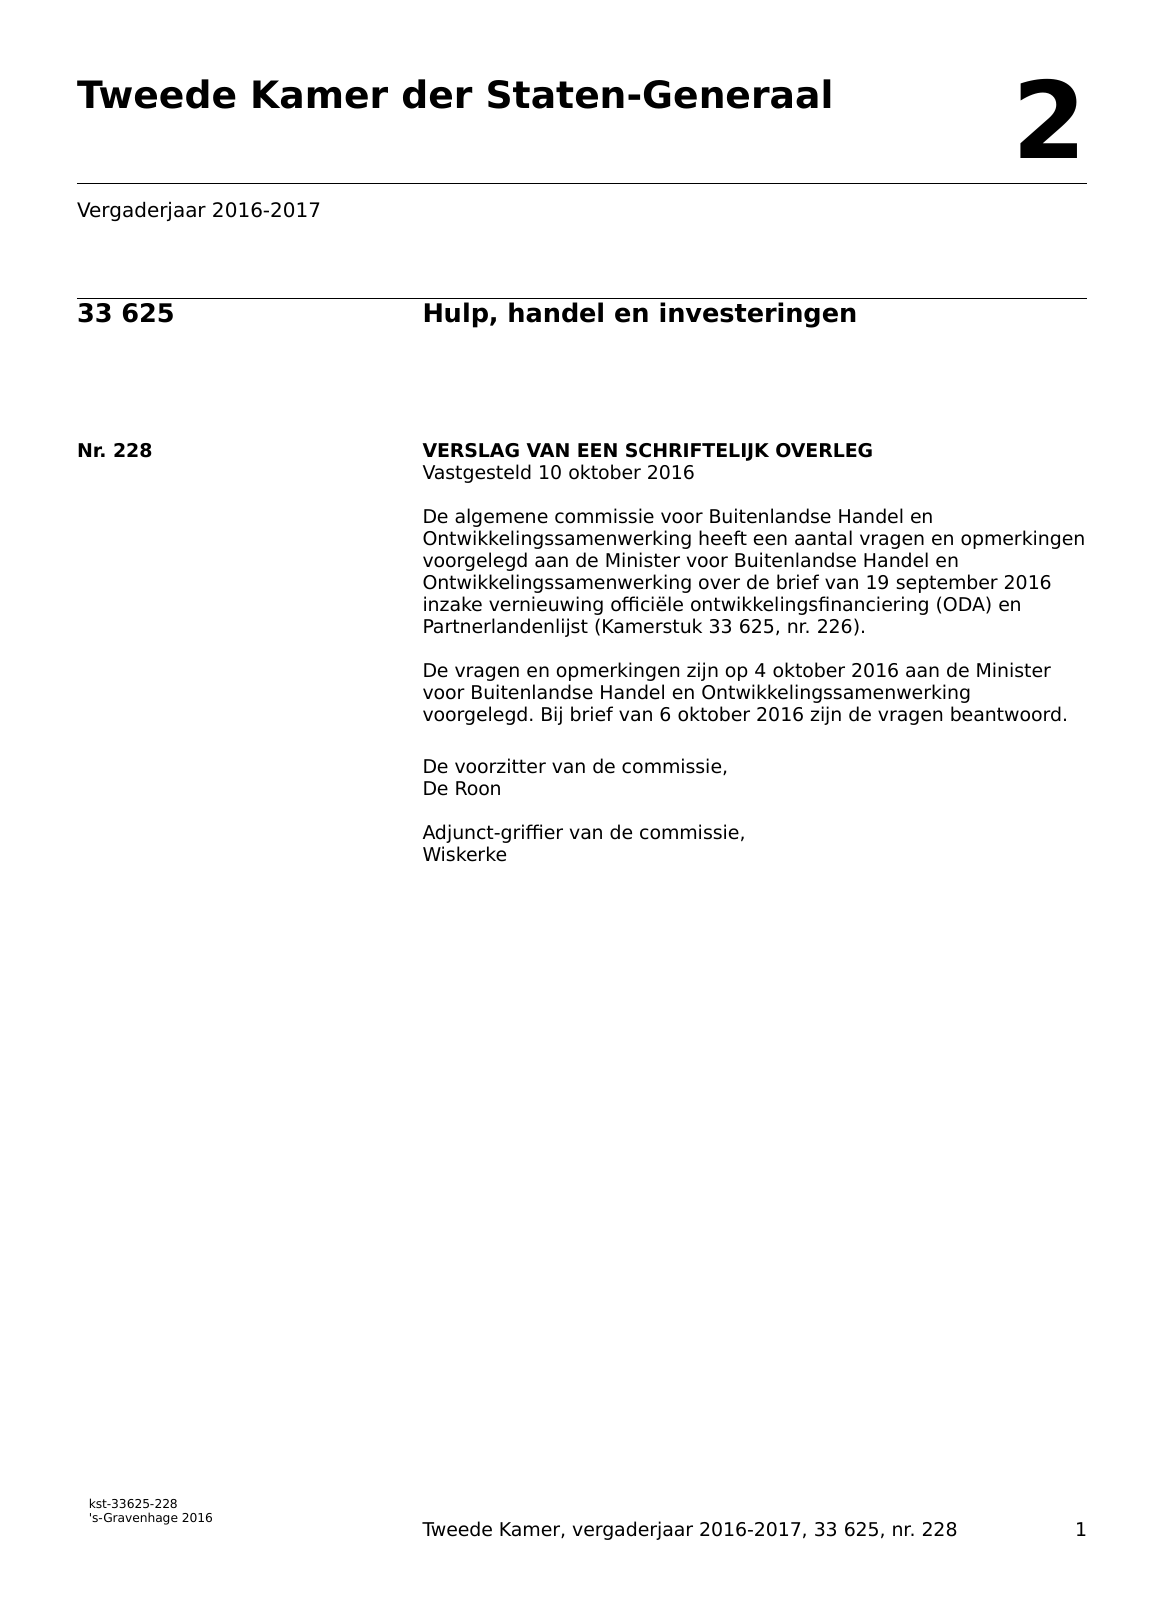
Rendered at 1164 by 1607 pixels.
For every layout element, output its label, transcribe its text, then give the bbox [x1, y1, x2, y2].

text Vastgesteld 10 oktober 2016 [422, 462, 1087, 484]
text De voorzitter van de commissie, De Roon [422, 756, 1087, 800]
table_header Tweede Kamer der Staten-Generaal [77, 59, 886, 183]
text De vragen en opmerkingen zijn op 4 oktober 2016 aan de Minister voor Buitenlandse Handel en Ontwikkelingssamenwerking voorgelegd. Bij brief van 6 oktober 2016 zijn de vragen beantwoord. [422, 660, 1087, 726]
text Adjunct-griffier van de commissie, Wiskerke [422, 822, 1087, 866]
table_cell Vergaderjaar 2016-2017 [77, 184, 1087, 298]
table_header 2 [886, 59, 1087, 183]
subtitle 33 625 Hulp, handel en investeringen [77, 299, 1087, 329]
text De algemene commissie voor Buitenlandse Handel en Ontwikkelingssamenwerking heeft een aantal vragen en opmerkingen voorgelegd aan de Minister voor Buitenlandse Handel en Ontwikkelingssamenwerking over de brief van 19 september 2016 inzake vernieuwing officiële ontwikkelingsfinanciering (ODA) en Partnerlandenlijst (Kamerstuk 33 625, nr. 226). [422, 506, 1087, 638]
text kst-33625-228 [88, 1497, 323, 1511]
subtitle Nr. 228 VERSLAG VAN EEN SCHRIFTELIJK OVERLEG [77, 440, 1087, 462]
text 's-Gravenhage 2016 [88, 1511, 323, 1525]
